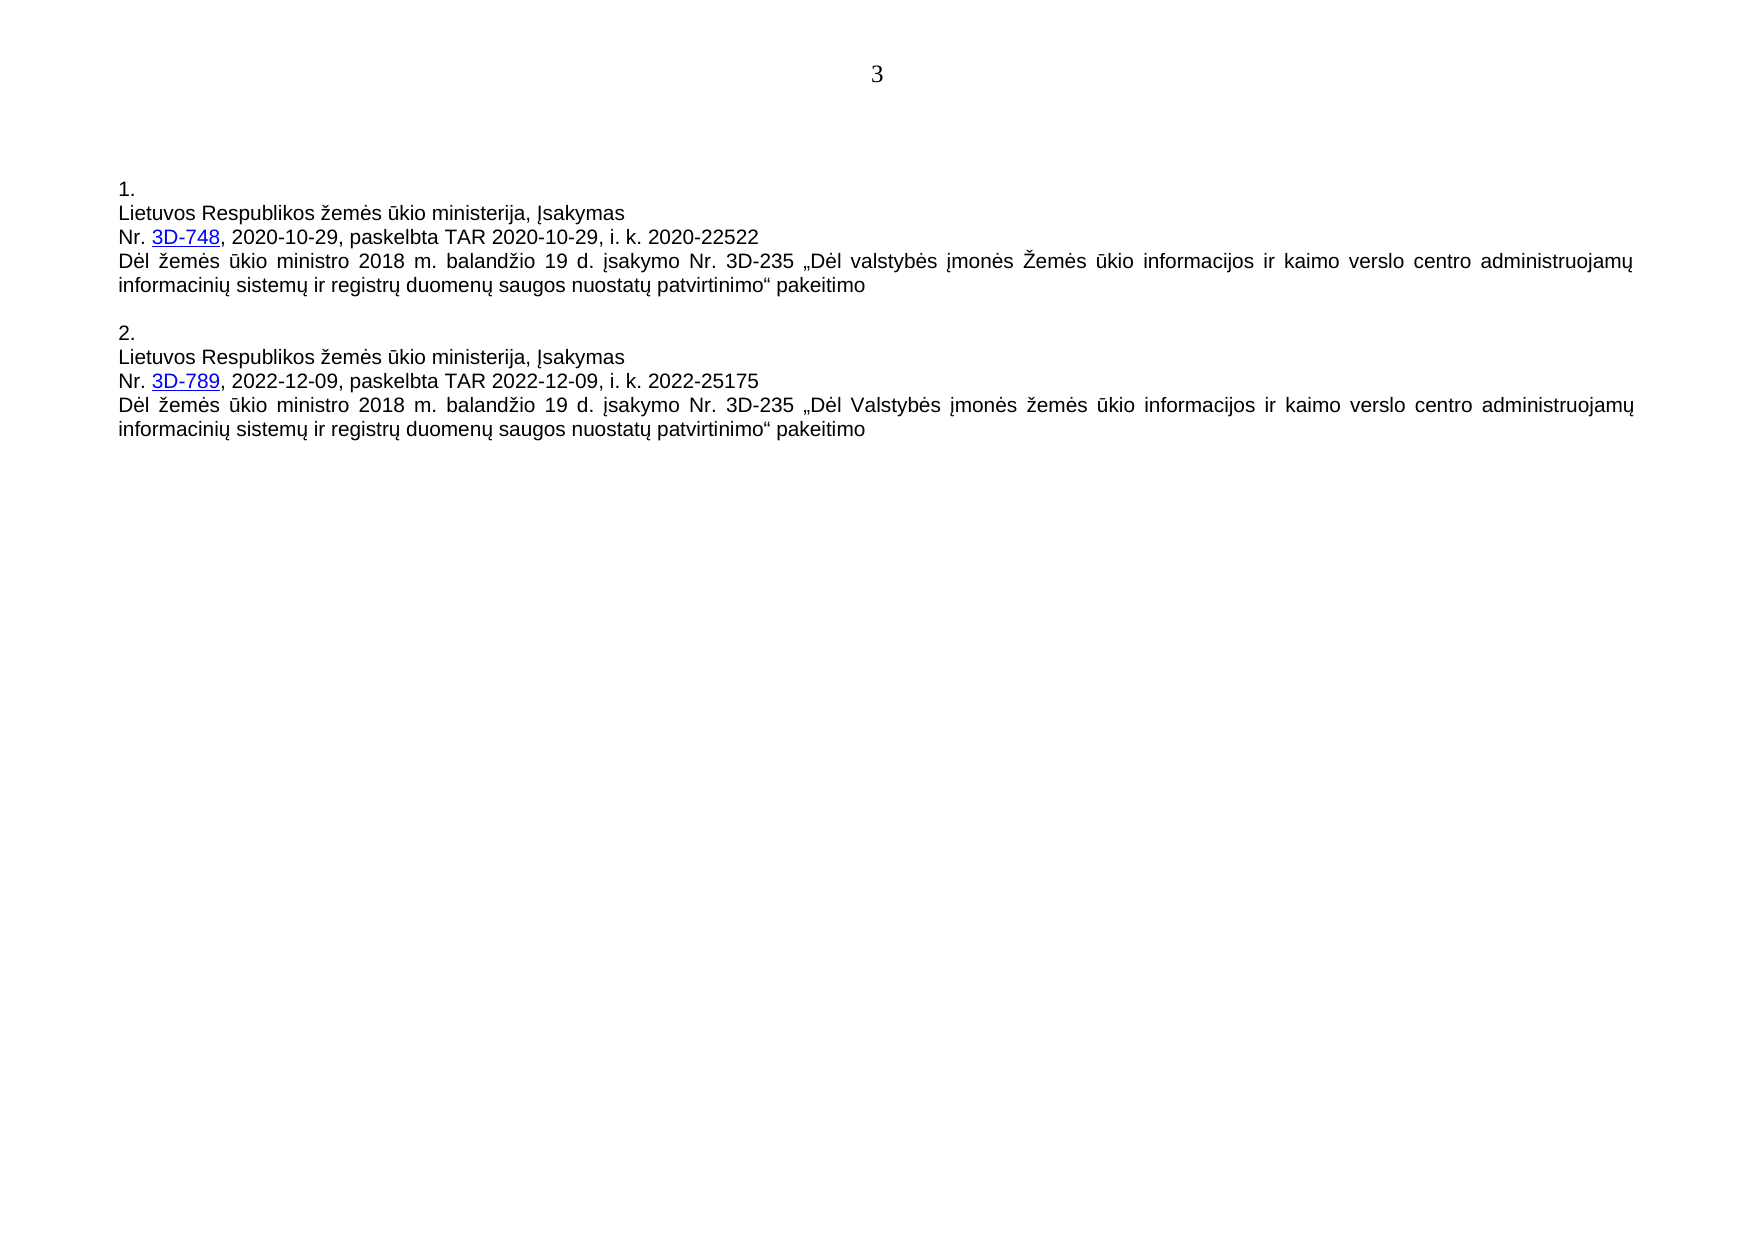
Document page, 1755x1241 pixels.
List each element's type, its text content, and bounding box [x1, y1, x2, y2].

text 1. [118, 177, 1636, 201]
text Nr. 3D-789, 2022-12-09, paskelbta TAR 2022-12-09, i. k. 2022-25175 [118, 369, 1636, 393]
text Lietuvos Respublikos žemės ūkio ministerija, Įsakymas [118, 201, 1636, 225]
text Dėl žemės ūkio ministro 2018 m. balandžio 19 d. įsakymo Nr. 3D-235 „Dėl Valstybės įmonės žemės ūkio informacijos ir kaimo verslo centro administruojamų informacinių sistemų ir registrų duomenų saugos nuostatų patvirtinimo“ pakeitimo [118, 393, 1636, 441]
text Nr. 3D-748, 2020-10-29, paskelbta TAR 2020-10-29, i. k. 2020-22522 [118, 225, 1636, 249]
text 2. [118, 321, 1636, 345]
text Lietuvos Respublikos žemės ūkio ministerija, Įsakymas [118, 345, 1636, 369]
text Dėl žemės ūkio ministro 2018 m. balandžio 19 d. įsakymo Nr. 3D-235 „Dėl valstybės įmonės Žemės ūkio informacijos ir kaimo verslo centro administruojamų informacinių sistemų ir registrų duomenų saugos nuostatų patvirtinimo“ pakeitimo [118, 249, 1636, 297]
